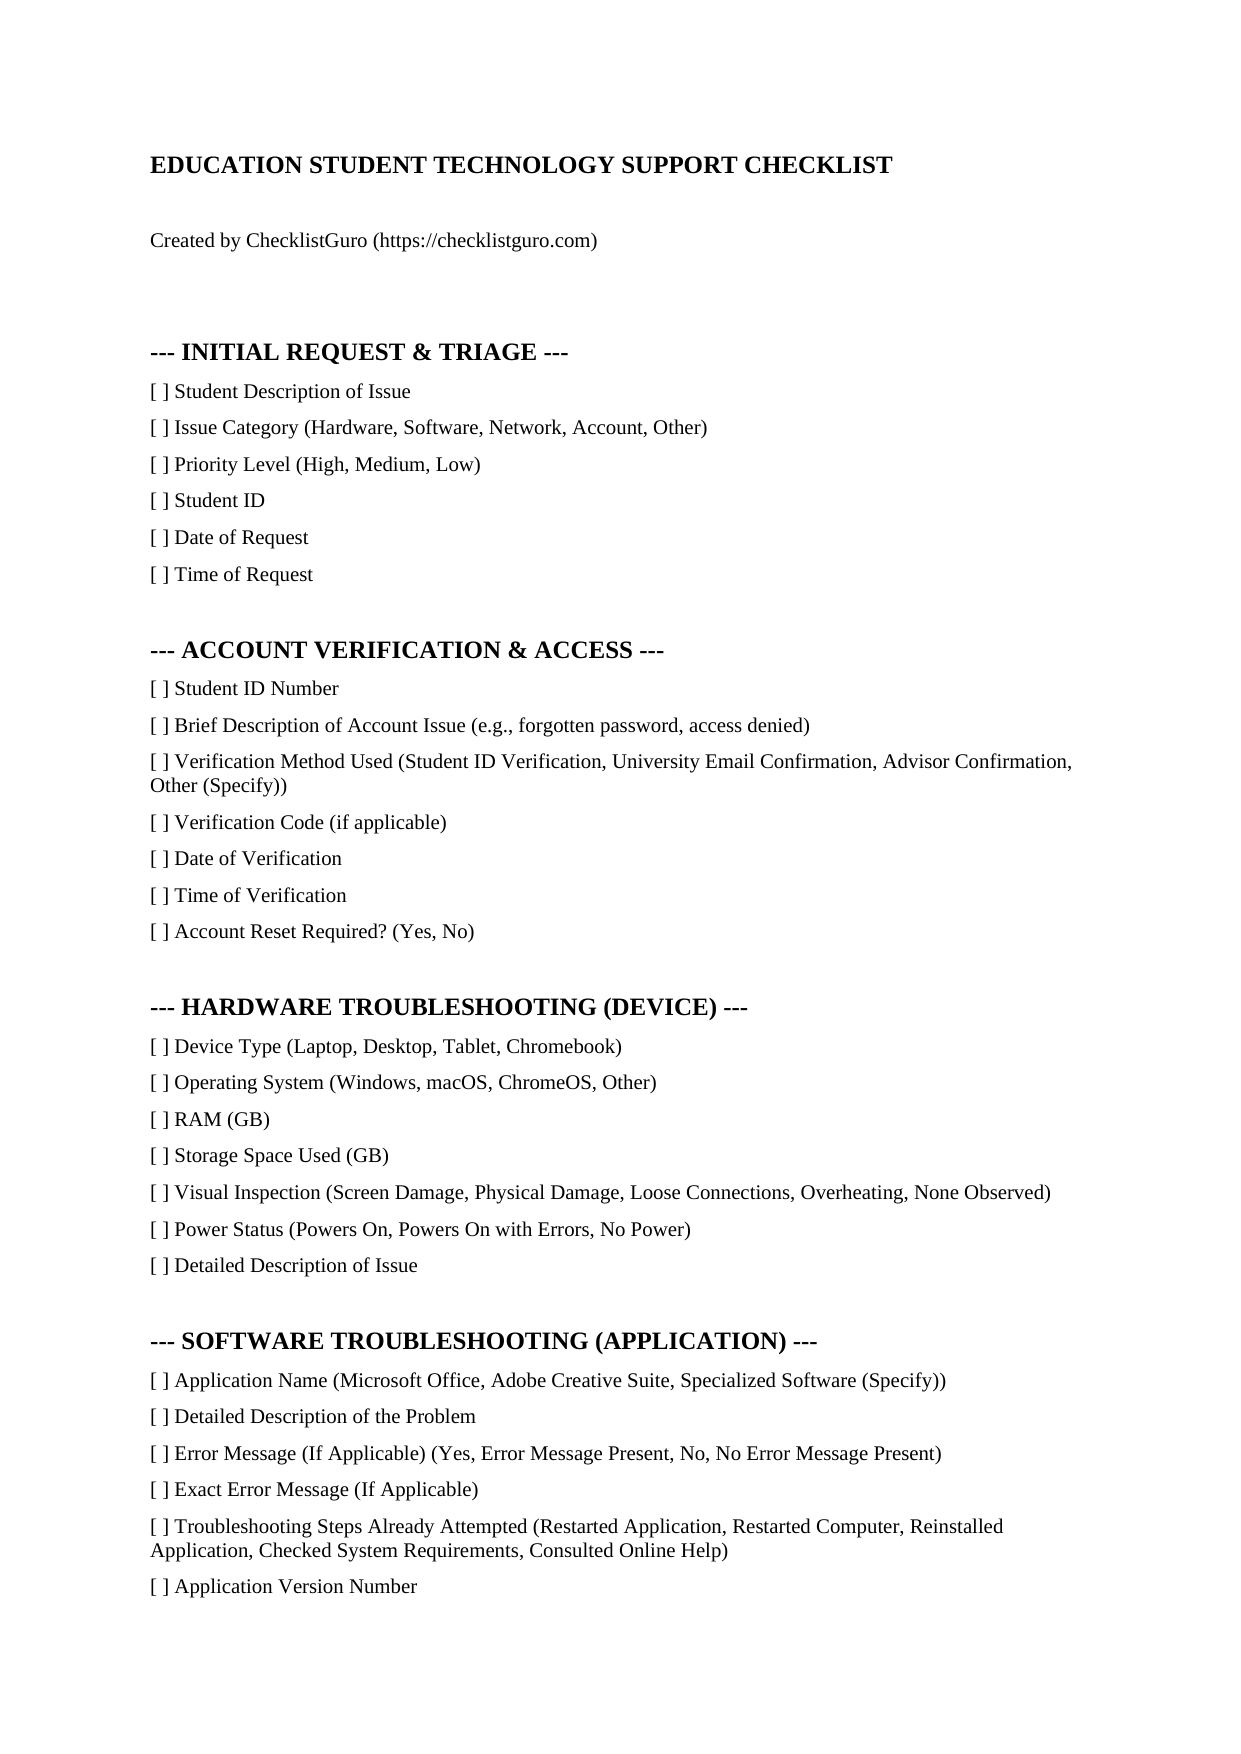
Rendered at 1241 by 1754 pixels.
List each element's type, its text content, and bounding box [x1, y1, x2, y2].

text [ ] Power Status (Powers On, Powers On with Errors, No Power) [150, 1217, 1090, 1241]
text [ ] Issue Category (Hardware, Software, Network, Account, Other) [150, 415, 1090, 439]
text [ ] Storage Space Used (GB) [150, 1143, 1090, 1167]
text [ ] Time of Request [150, 562, 1090, 586]
text [ ] Date of Request [150, 525, 1090, 549]
text --- ACCOUNT VERIFICATION & ACCESS --- [150, 635, 1090, 663]
text [ ] Student ID [150, 488, 1090, 512]
text [ ] Detailed Description of Issue [150, 1253, 1090, 1277]
text [ ] Device Type (Laptop, Desktop, Tablet, Chromebook) [150, 1034, 1090, 1058]
text [ ] Brief Description of Account Issue (e.g., forgotten password, access denied) [150, 712, 1090, 737]
text [ ] Operating System (Windows, macOS, ChromeOS, Other) [150, 1070, 1090, 1094]
text [ ] Detailed Description of the Problem [150, 1404, 1090, 1428]
text [ ] Error Message (If Applicable) (Yes, Error Message Present, No, No Error Message Present) [150, 1441, 1090, 1465]
text [ ] Priority Level (High, Medium, Low) [150, 452, 1090, 476]
text [ ] Visual Inspection (Screen Damage, Physical Damage, Loose Connections, Overheating, None Observed) [150, 1180, 1090, 1204]
text [ ] Time of Verification [150, 883, 1090, 907]
text --- SOFTWARE TROUBLESHOOTING (APPLICATION) --- [150, 1326, 1090, 1355]
text --- HARDWARE TROUBLESHOOTING (DEVICE) --- [150, 992, 1090, 1021]
text [ ] Application Name (Microsoft Office, Adobe Creative Suite, Specialized Software (Specify)) [150, 1367, 1090, 1392]
text [ ] Student Description of Issue [150, 379, 1090, 403]
text [ ] Date of Verification [150, 846, 1090, 870]
text [ ] Verification Code (if applicable) [150, 810, 1090, 834]
text [ ] Student ID Number [150, 676, 1090, 700]
text Created by ChecklistGuro (https://checklistguro.com) [150, 228, 1090, 252]
text --- INITIAL REQUEST & TRIAGE --- [150, 337, 1090, 366]
text [ ] Troubleshooting Steps Already Attempted (Restarted Application, Restarted Computer, Reinstalled Application, Checked System Requirements, Consulted Online Help) [150, 1514, 1090, 1562]
text EDUCATION STUDENT TECHNOLOGY SUPPORT CHECKLIST [150, 150, 1090, 179]
text [ ] Application Version Number [150, 1574, 1090, 1598]
text [ ] RAM (GB) [150, 1107, 1090, 1131]
text [ ] Exact Error Message (If Applicable) [150, 1477, 1090, 1501]
text [ ] Account Reset Required? (Yes, No) [150, 919, 1090, 943]
text [ ] Verification Method Used (Student ID Verification, University Email Confirmation, Advisor Confirmation, Other (Specify)) [150, 749, 1090, 797]
